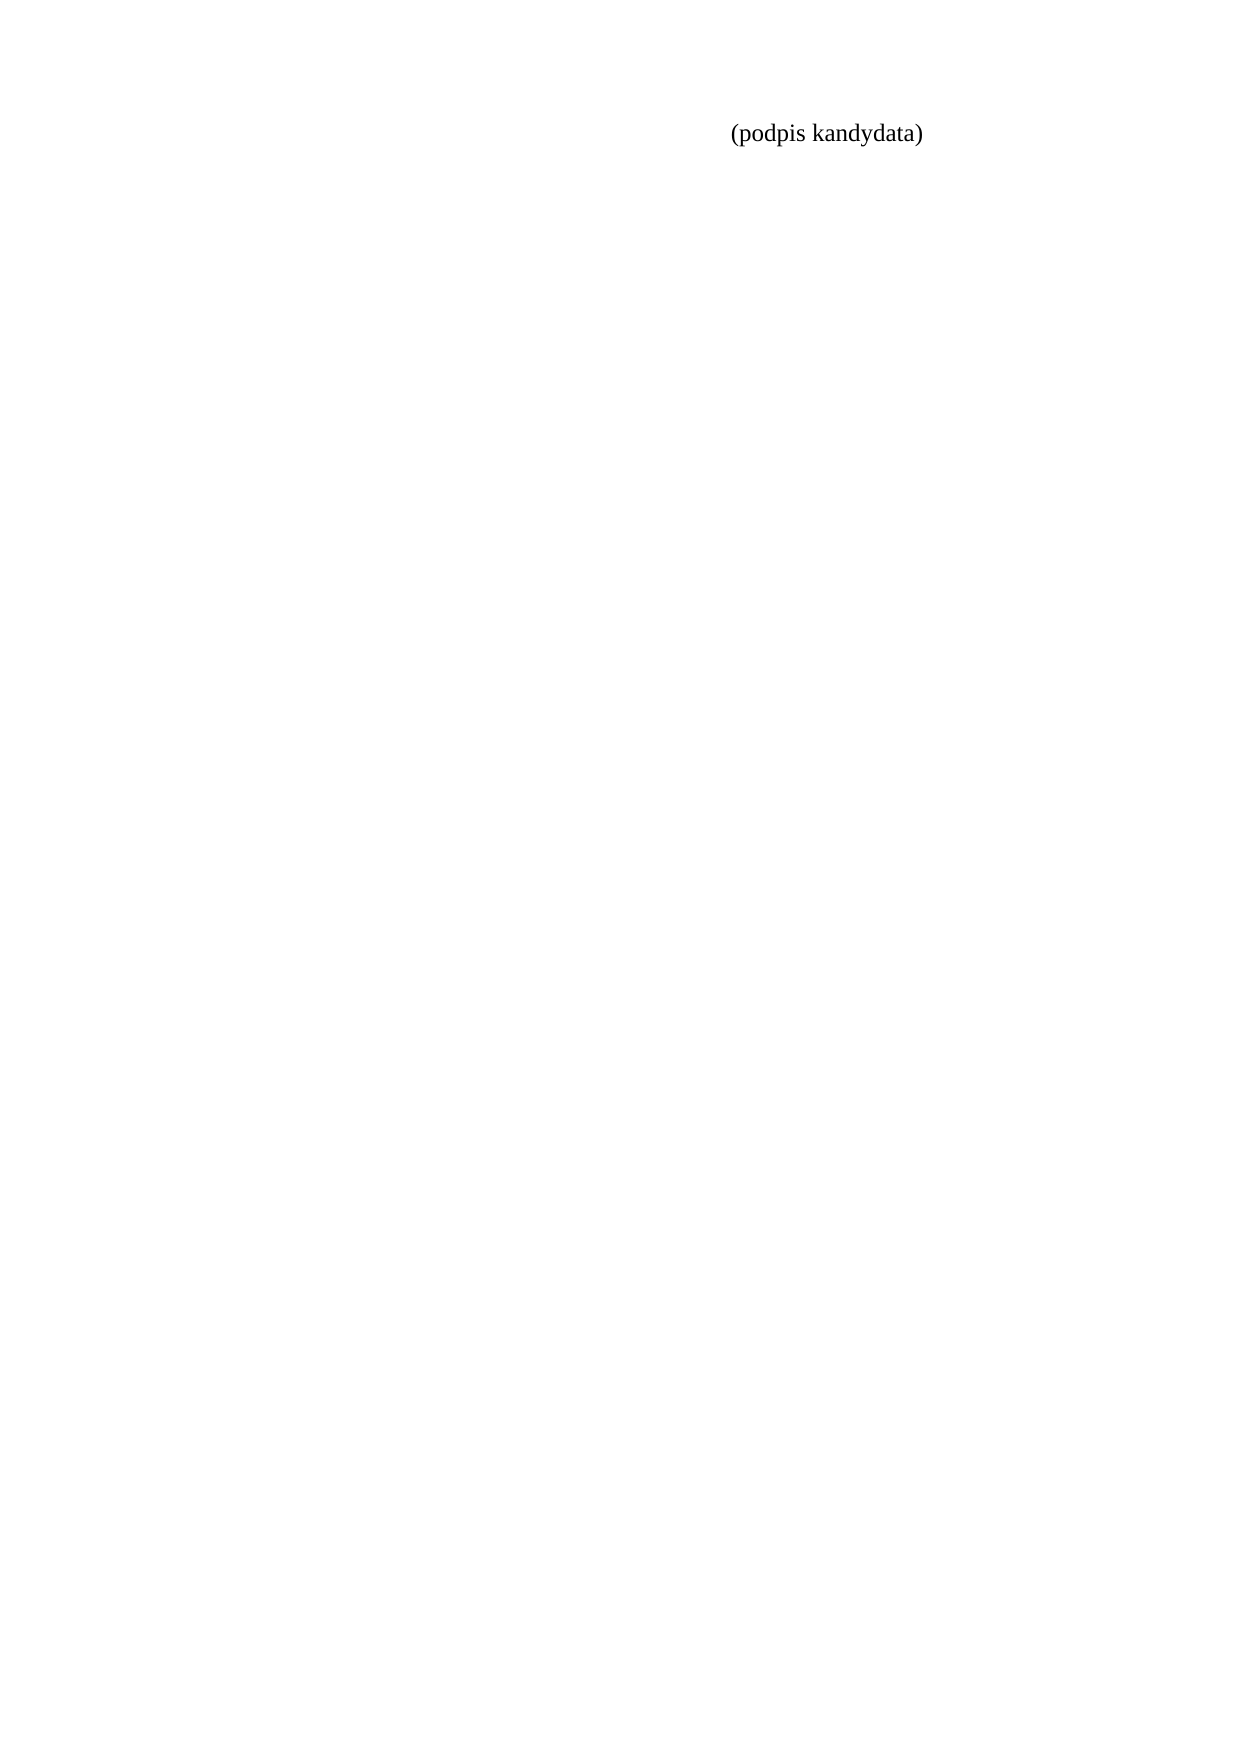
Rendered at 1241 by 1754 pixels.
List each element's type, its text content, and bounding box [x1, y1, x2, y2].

list (podpis kandydata) [193, 118, 1122, 147]
